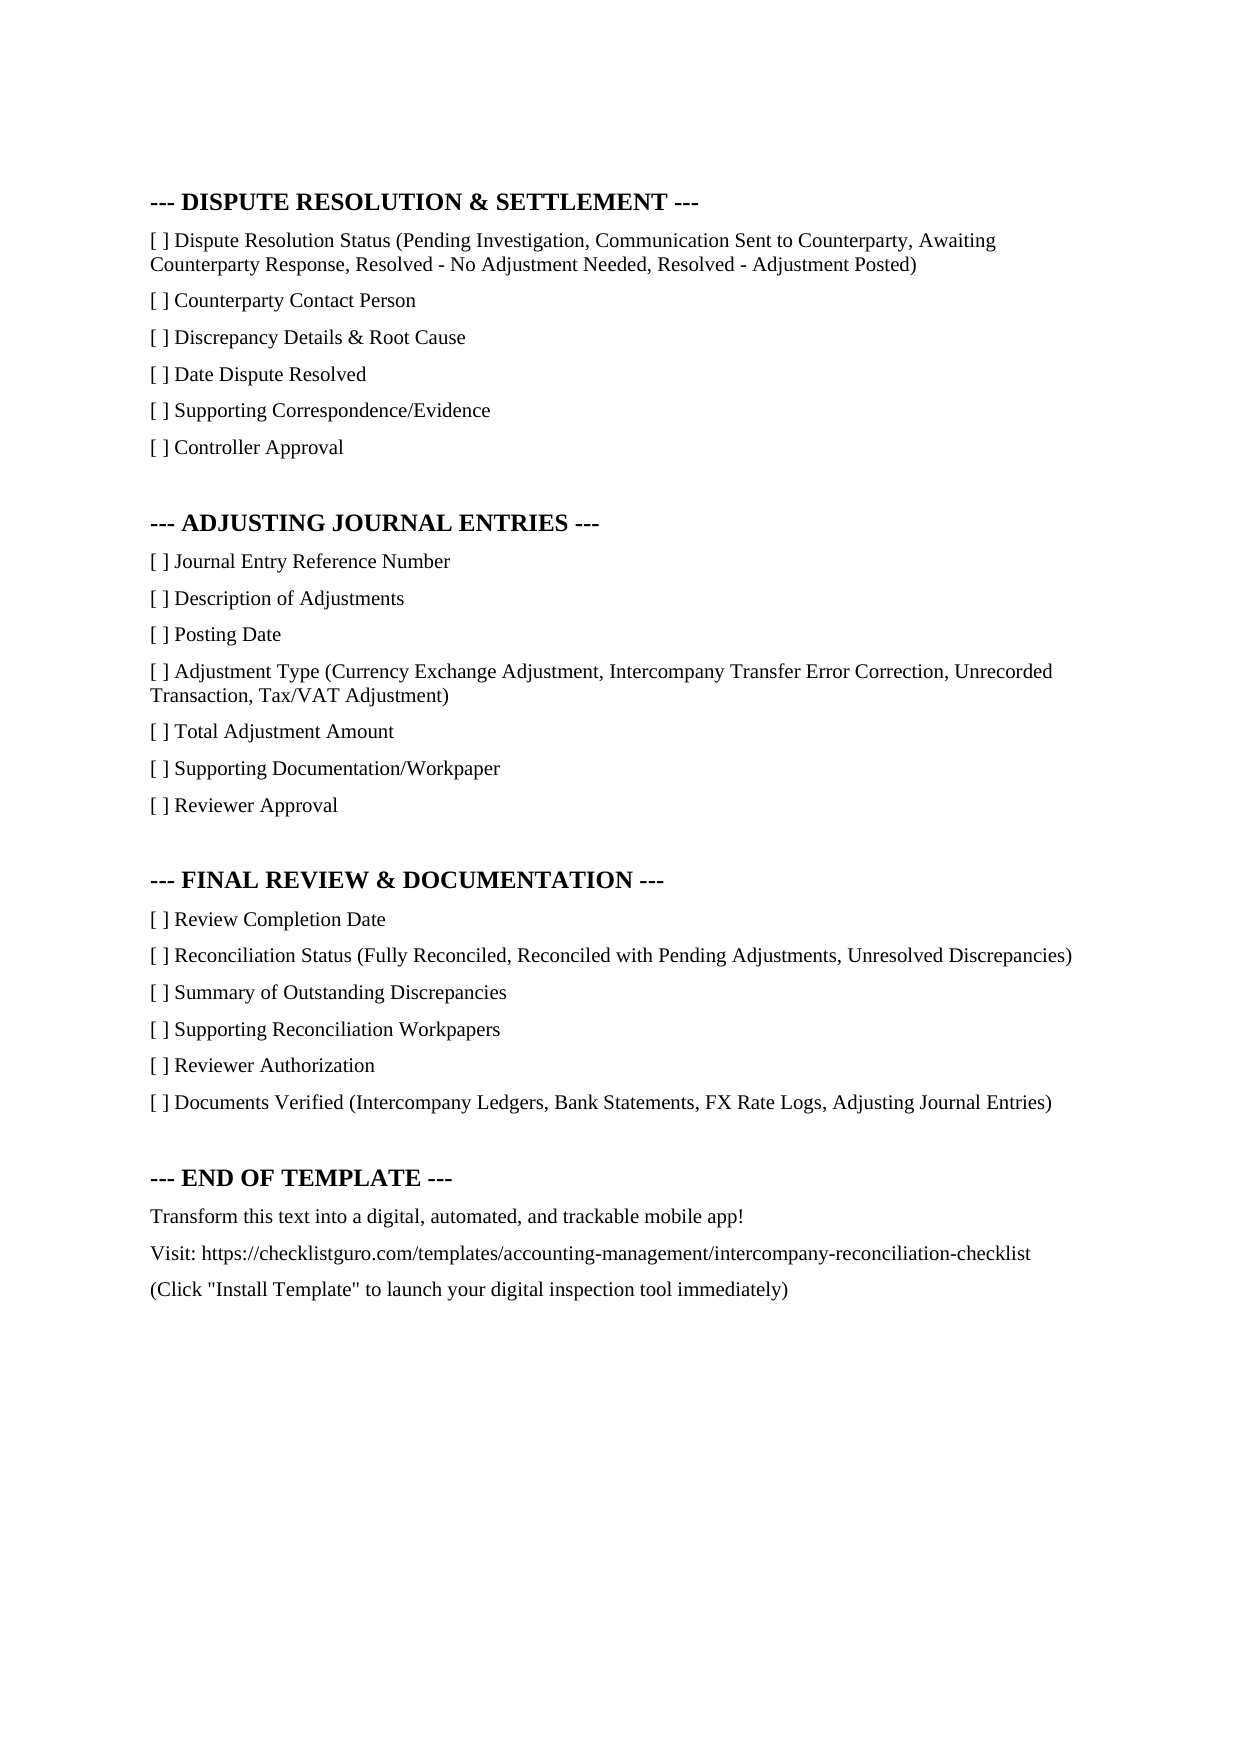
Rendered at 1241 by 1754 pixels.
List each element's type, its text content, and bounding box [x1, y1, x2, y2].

text [ ] Counterparty Contact Person [150, 288, 1090, 312]
text [ ] Review Completion Date [150, 907, 1090, 931]
text --- DISPUTE RESOLUTION & SETTLEMENT --- [150, 187, 1090, 215]
text [ ] Posting Date [150, 622, 1090, 646]
text [ ] Supporting Documentation/Workpaper [150, 756, 1090, 780]
text [ ] Total Adjustment Amount [150, 719, 1090, 743]
text [ ] Controller Approval [150, 435, 1090, 459]
text [ ] Dispute Resolution Status (Pending Investigation, Communication Sent to Counterparty, Awaiting Counterparty Response, Resolved - No Adjustment Needed, Resolved - Adjustment Posted) [150, 228, 1090, 276]
text --- END OF TEMPLATE --- [150, 1163, 1090, 1192]
text --- ADJUSTING JOURNAL ENTRIES --- [150, 508, 1090, 537]
text [ ] Documents Verified (Intercompany Ledgers, Bank Statements, FX Rate Logs, Adjusting Journal Entries) [150, 1090, 1090, 1114]
text [ ] Summary of Outstanding Discrepancies [150, 980, 1090, 1004]
text --- FINAL REVIEW & DOCUMENTATION --- [150, 866, 1090, 894]
text [ ] Adjustment Type (Currency Exchange Adjustment, Intercompany Transfer Error Correction, Unrecorded Transaction, Tax/VAT Adjustment) [150, 659, 1090, 707]
text [ ] Date Dispute Resolved [150, 362, 1090, 386]
text [ ] Reviewer Approval [150, 792, 1090, 817]
text [ ] Reconciliation Status (Fully Reconciled, Reconciled with Pending Adjustments, Unresolved Discrepancies) [150, 943, 1090, 967]
text [ ] Supporting Correspondence/Evidence [150, 398, 1090, 422]
text [ ] Discrepancy Details & Root Cause [150, 325, 1090, 349]
text (Click "Install Template" to launch your digital inspection tool immediately) [150, 1277, 1090, 1301]
text [ ] Description of Adjustments [150, 586, 1090, 610]
text [ ] Journal Entry Reference Number [150, 549, 1090, 573]
text [ ] Supporting Reconciliation Workpapers [150, 1017, 1090, 1041]
text [ ] Reviewer Authorization [150, 1053, 1090, 1077]
text Visit: https://checklistguro.com/templates/accounting-management/intercompany-reconciliation-checklist [150, 1241, 1090, 1265]
text Transform this text into a digital, automated, and trackable mobile app! [150, 1204, 1090, 1228]
